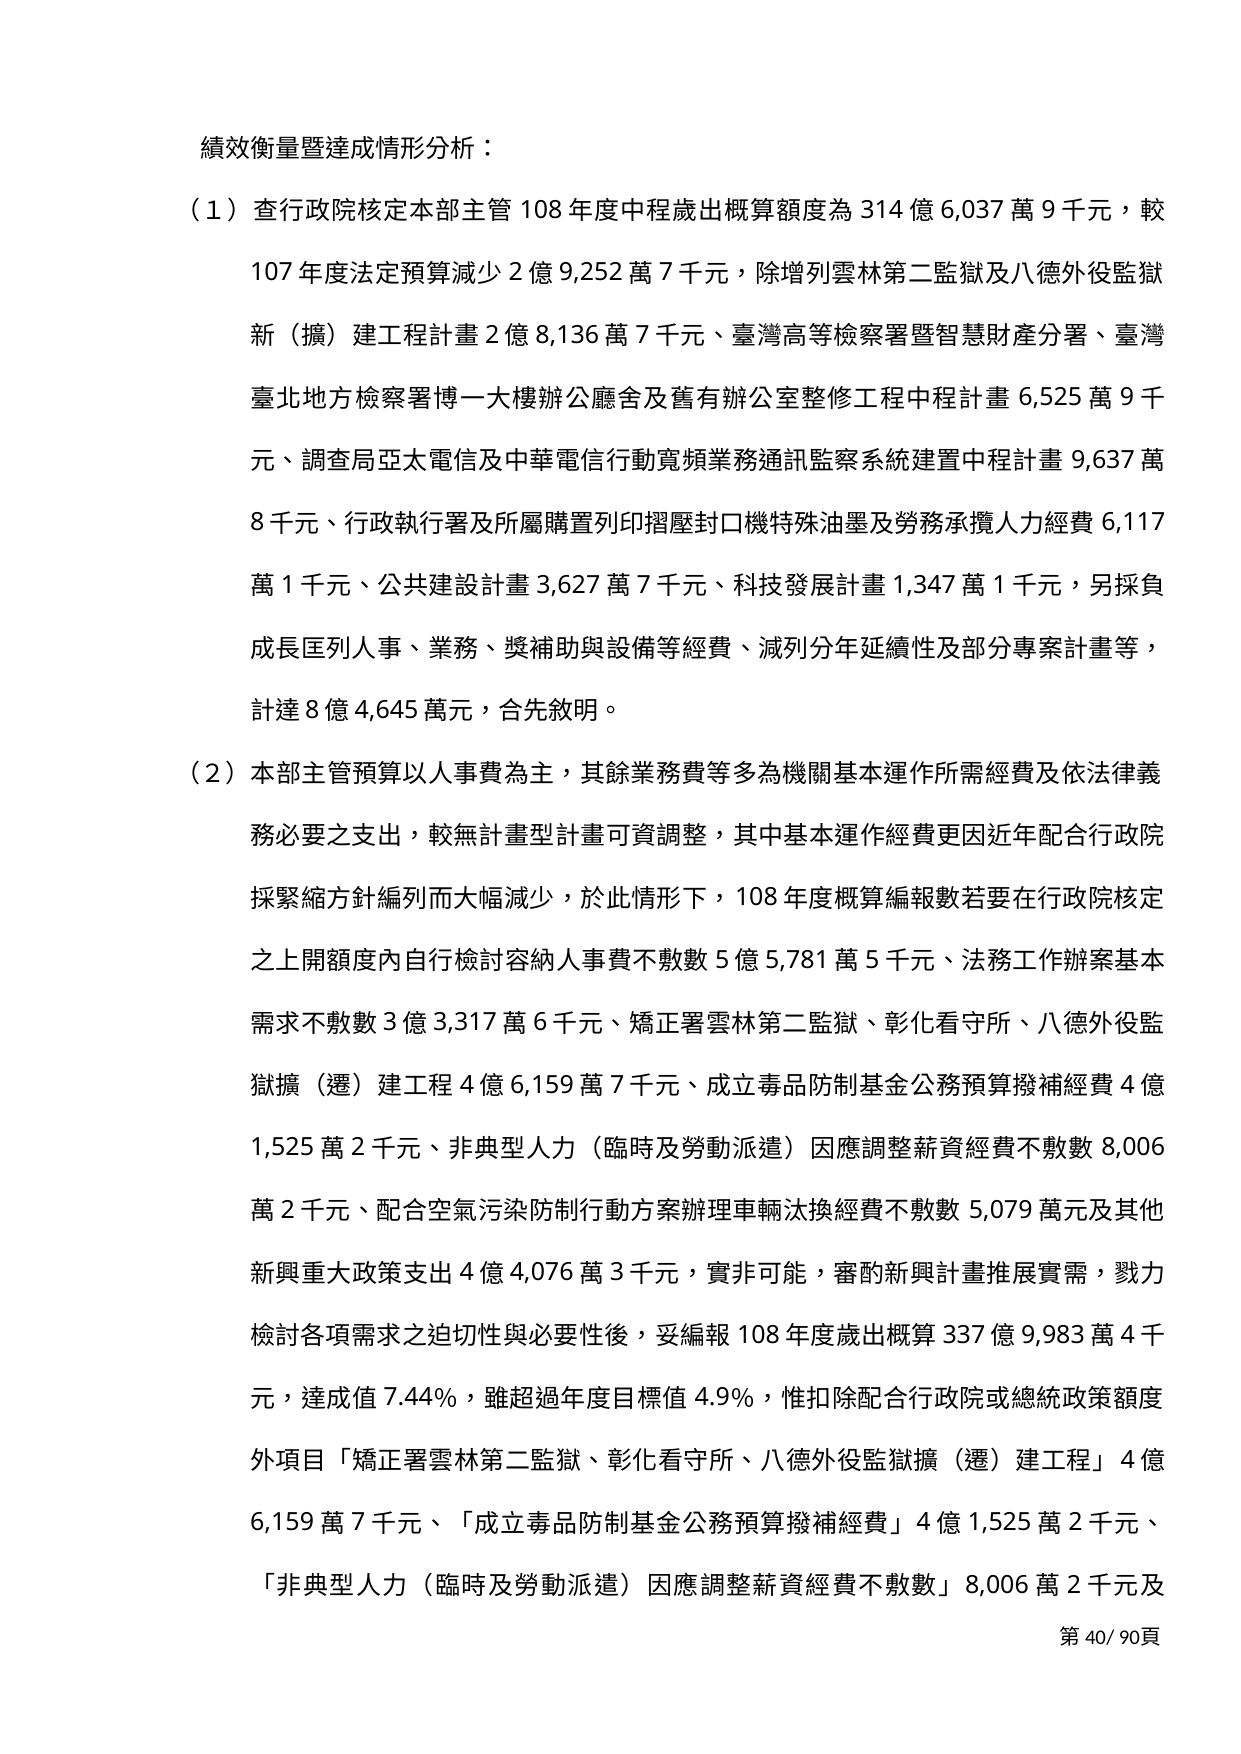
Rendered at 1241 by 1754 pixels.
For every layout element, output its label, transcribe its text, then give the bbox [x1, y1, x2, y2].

text 績效衡量暨達成情形分析： [200, 104, 1165, 167]
text （２）本部主管預算以人事費為主，其餘業務費等多為機關基本運作所需經費及依法律義務必要之支出，較無計畫型計畫可資調整，其中基本運作經費更因近年配合行政院採緊縮方針編列而大幅減少，於此情形下，108年度概算編報數若要在行政院核定之上開額度內自行檢討容納人事費不敷數5億5,781萬5千元、法務工作辦案基本需求不敷數3億3,317萬6千元、矯正署雲林第二監獄、彰化看守所、八德外役監獄擴（遷）建工程4億6,159萬7千元、成立毒品防制基金公務預算撥補經費4億1,525萬2千元、非典型人力（臨時及勞動派遣）因應調整薪資經費不敷數8,006萬2千元、配合空氣污染防制行動方案辦理車輛汰換經費不敷數5,079萬元及其他新興重大政策支出4億4,076萬3千元，實非可能，審酌新興計畫推展實需，戮力檢討各項需求之迫切性與必要性後，妥編報108年度歲出概算337億9,983萬4千元，達成值7.44％，雖超過年度目標值4.9％，惟扣除配合行政院或總統政策額度外項目「矯正署雲林第二監獄、彰化看守所、八德外役監獄擴（遷）建工程」4億6,159萬7千元、「成立毒品防制基金公務預算撥補經費」4億1,525萬2千元、「非典型人力（臨時及勞動派遣）因應調整薪資經費不敷數」8,006萬2千元及 [175, 729, 1165, 1604]
text （１）查行政院核定本部主管108年度中程歲出概算額度為314億6,037萬9千元，較107年度法定預算減少2億9,252萬7千元，除增列雲林第二監獄及八德外役監獄新（擴）建工程計畫2億8,136萬7千元、臺灣高等檢察署暨智慧財產分署、臺灣臺北地方檢察署博一大樓辦公廳舍及舊有辦公室整修工程中程計畫6,525萬9千元、調查局亞太電信及中華電信行動寬頻業務通訊監察系統建置中程計畫9,637萬8千元、行政執行署及所屬購置列印摺壓封口機特殊油墨及勞務承攬人力經費6,117萬1千元、公共建設計畫3,627萬7千元、科技發展計畫1,347萬1千元，另採負成長匡列人事、業務、獎補助與設備等經費、減列分年延續性及部分專案計畫等，計達8億4,645萬元，合先敘明。 [175, 167, 1165, 729]
